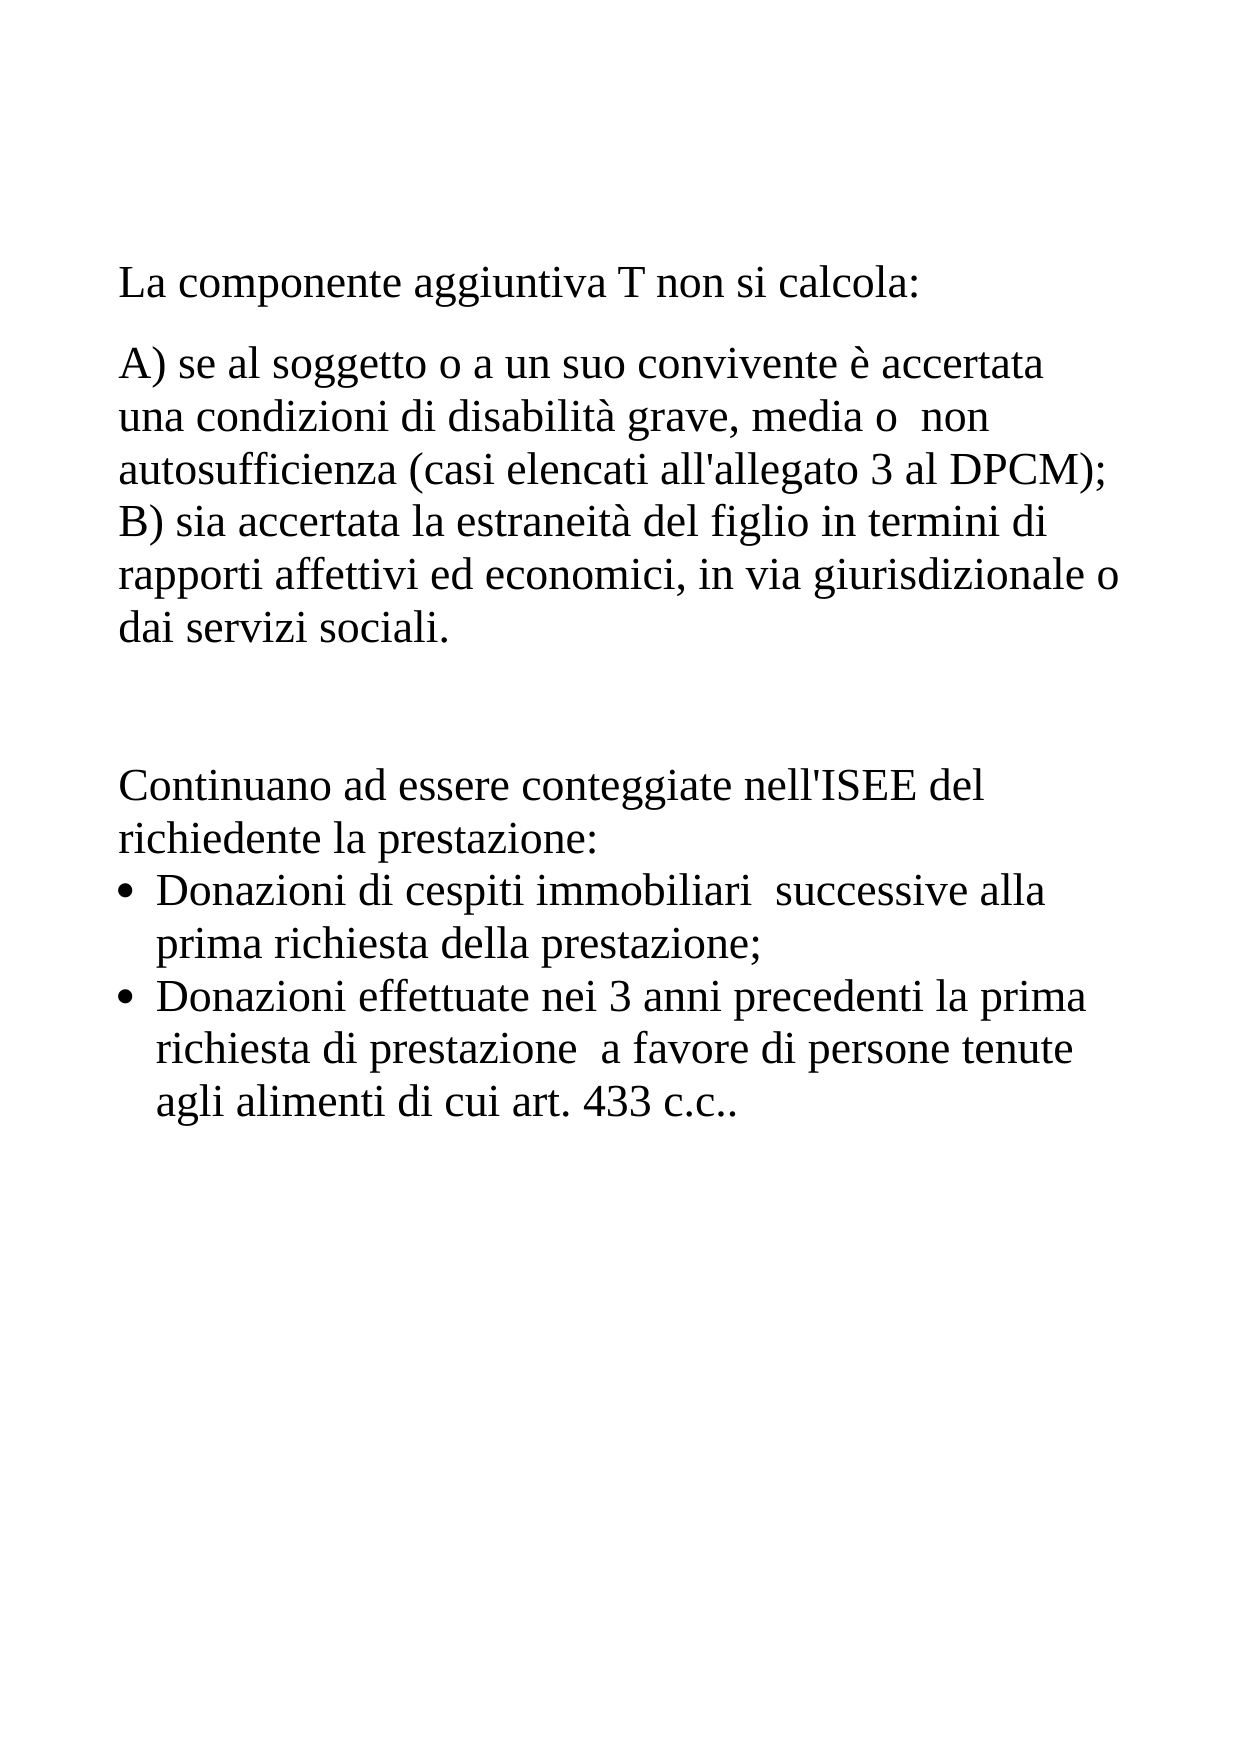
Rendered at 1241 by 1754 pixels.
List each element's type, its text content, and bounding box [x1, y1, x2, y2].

text Continuano ad essere conteggiate nell'ISEE del richiedente la prestazione: [118, 757, 1122, 863]
list Donazioni effettuate nei 3 anni precedenti la prima richiesta di prestazione a favore di persone tenute agli alimenti di cui art. 433 c.c.. [118, 968, 1122, 1126]
list Donazioni di cespiti immobiliari successive alla prima richiesta della prestazione; [118, 863, 1122, 968]
text B) sia accertata la estraneità del figlio in termini di rapporti affettivi ed economici, in via giurisdizionale o dai servizi sociali. [118, 494, 1122, 652]
text A) se al soggetto o a un suo convivente è accertata una condizioni di disabilità grave, media o non autosufficienza (casi elencati all'allegato 3 al DPCM); [118, 336, 1122, 494]
text La componente aggiuntiva T non si calcola: [118, 254, 1122, 307]
